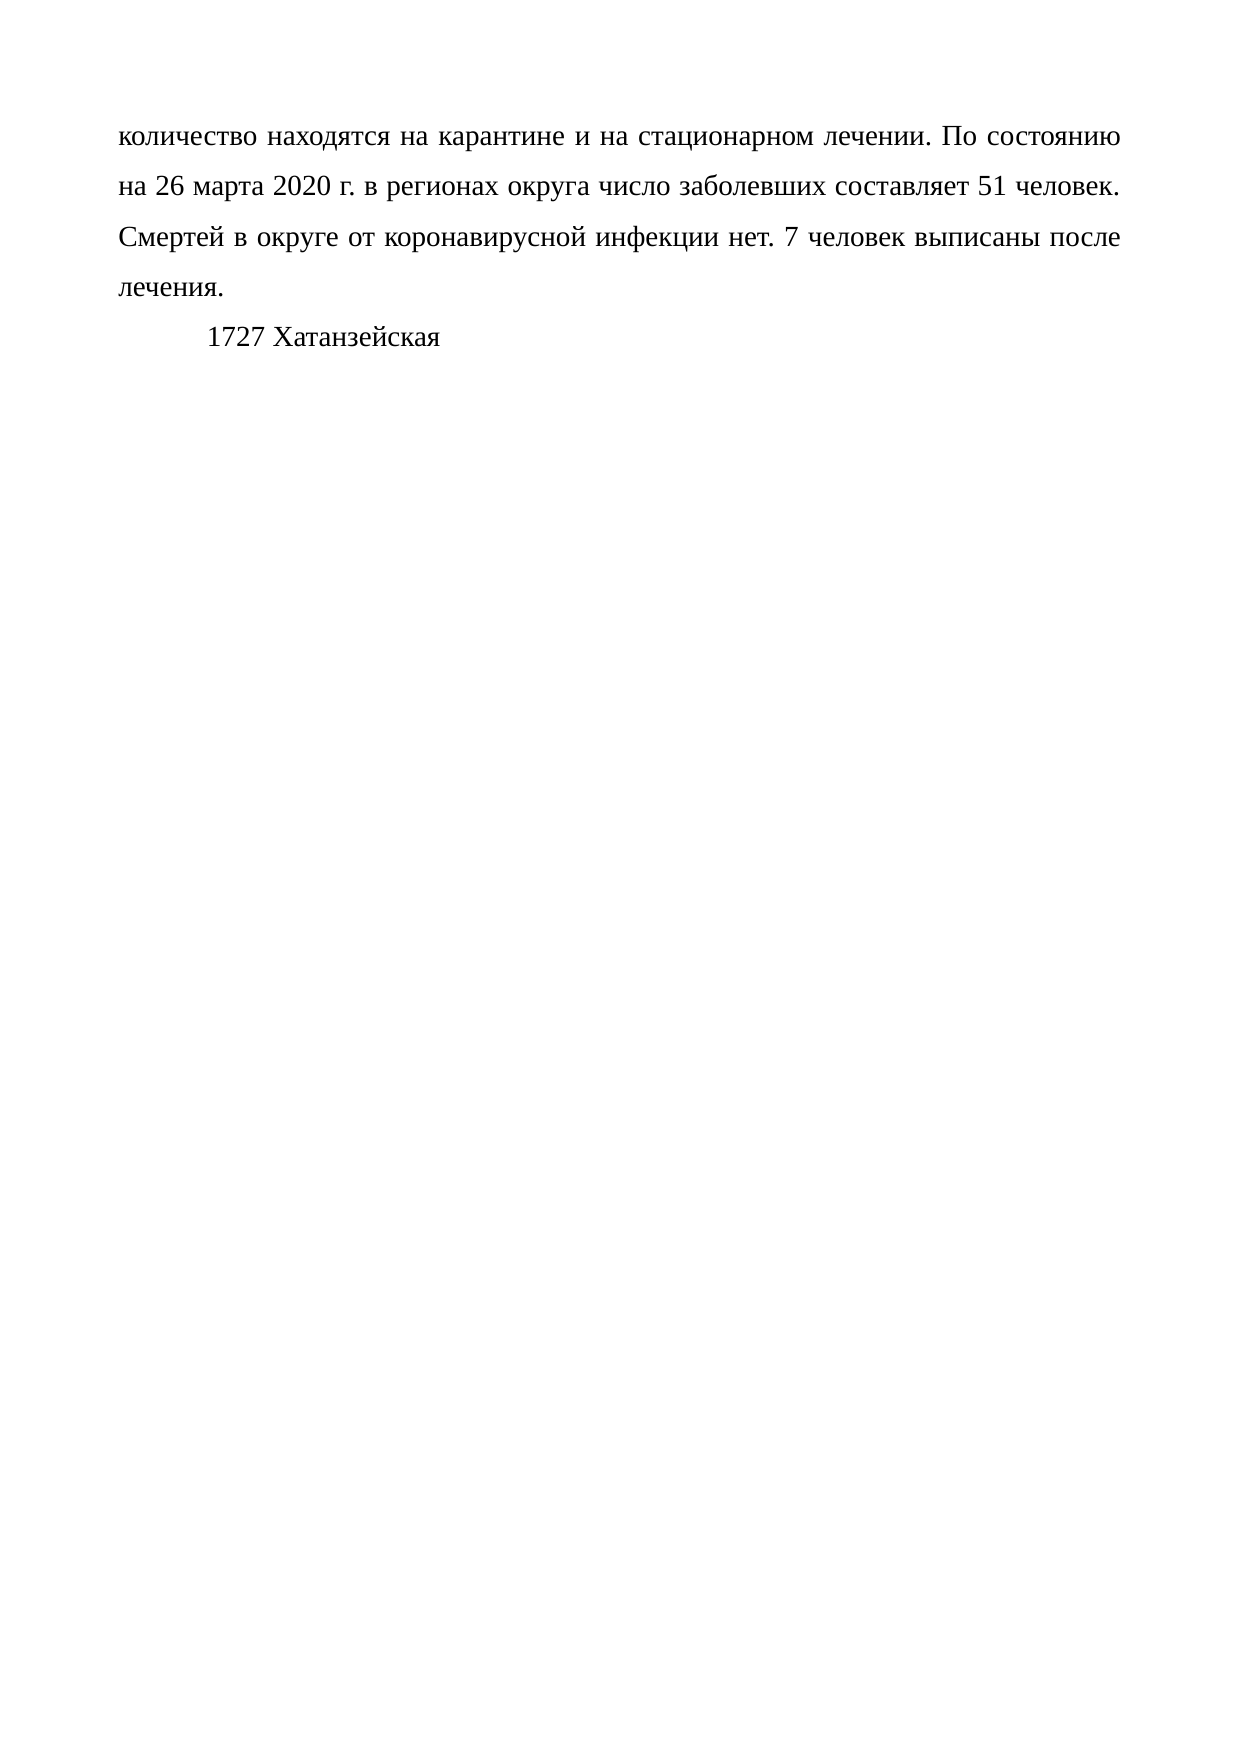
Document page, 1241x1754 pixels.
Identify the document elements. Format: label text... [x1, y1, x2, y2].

text количество находятся на карантине и на стационарном лечении. По состоянию на 26 марта 2020 г. в регионах округа число заболевших составляет 51 человек. Смертей в округе от коронавирусной инфекции нет. 7 человек выписаны после лечения. [118, 118, 1122, 303]
text 1727 Хатанзейская [118, 319, 1122, 353]
